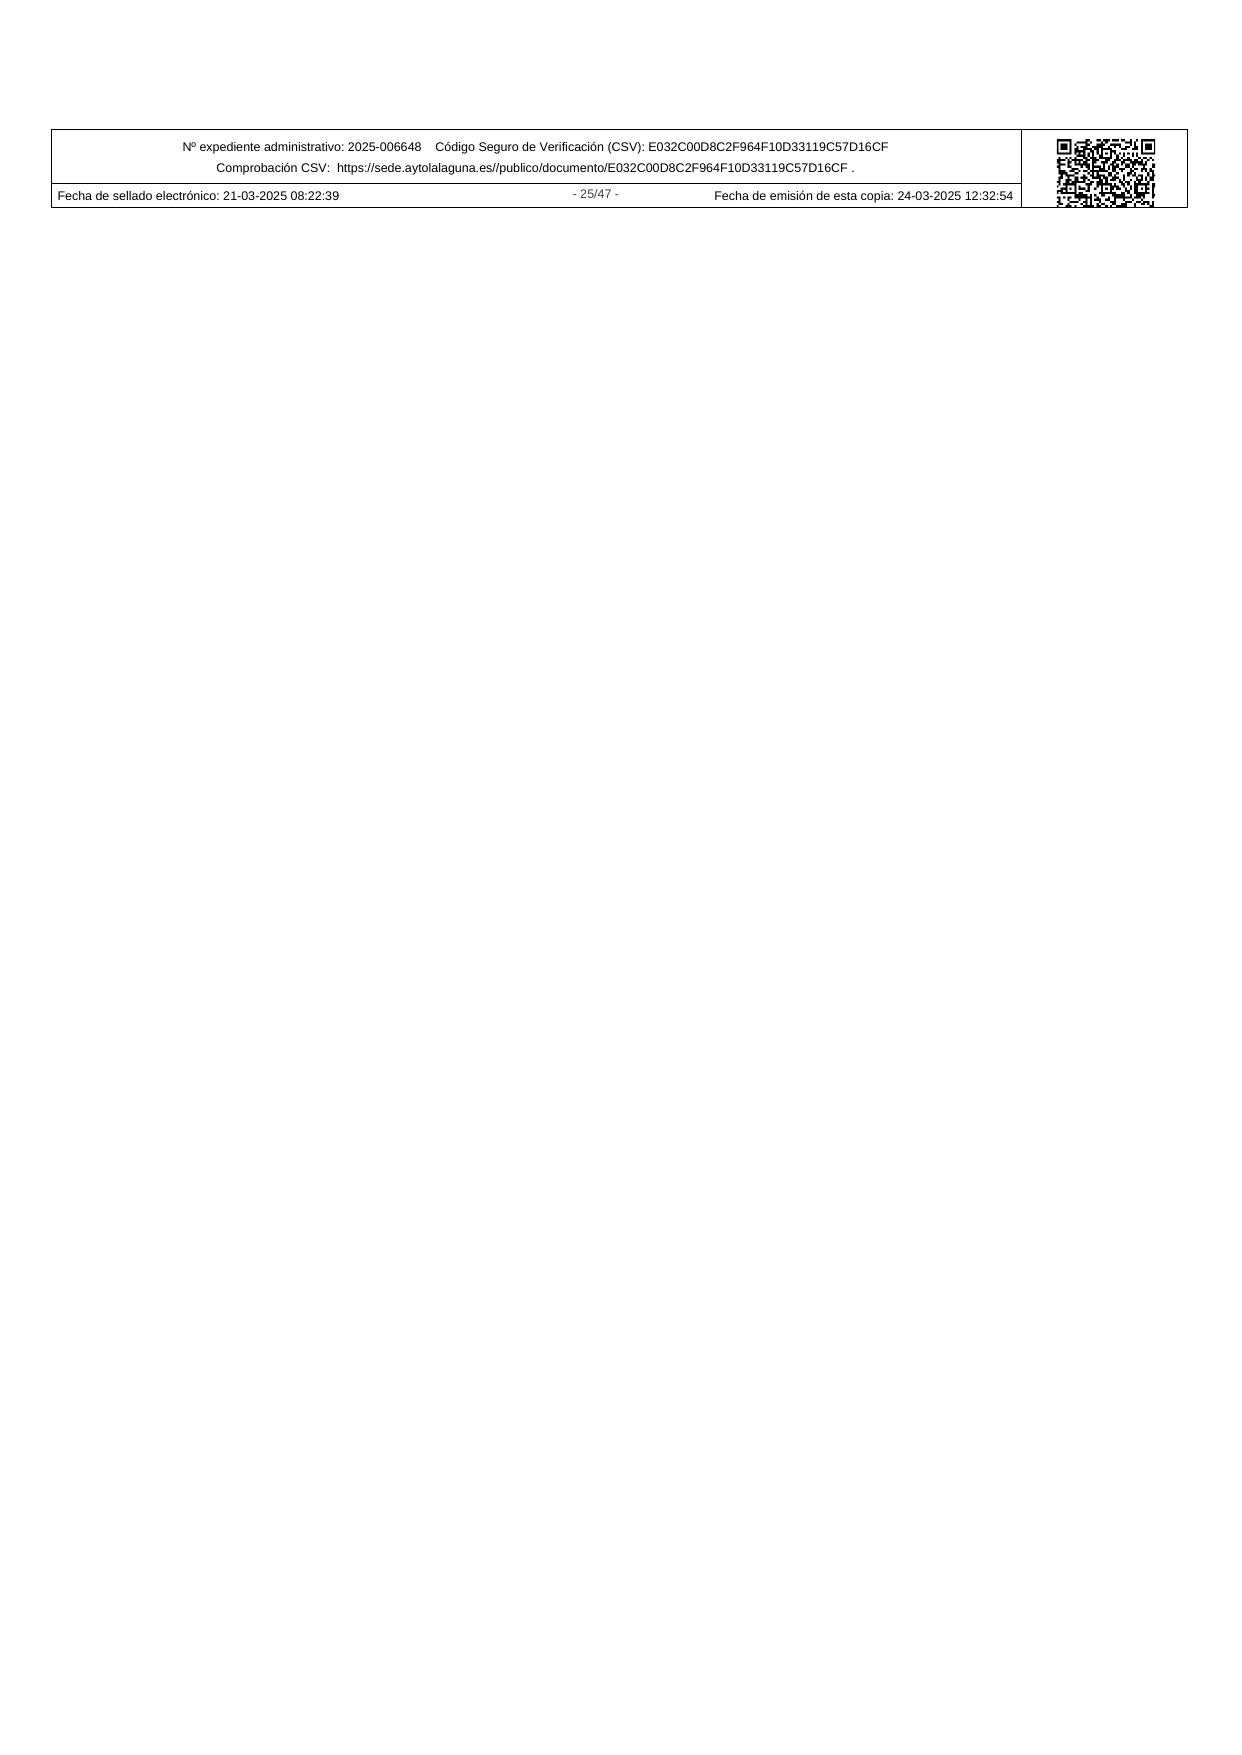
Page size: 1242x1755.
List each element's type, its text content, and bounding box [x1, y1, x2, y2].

table_cell Fecha de sellado electrónico: 21-03-2025 08:22:39 - 25/47 - Fecha de emisión de esta copia: 24-03-2025 12:32:54 [52, 184, 1021, 207]
table_cell Nº expediente administrativo: 2025-006648 Código Seguro de Verificación (CSV): E032C00D8C2F964F10D33119C57D16CF Comprobación CSV: https://sede.aytolalaguna.es//publico/documento/E032C00D8C2F964F10D33119C57D16CF . [52, 130, 1021, 183]
table_header [1022, 130, 1187, 207]
